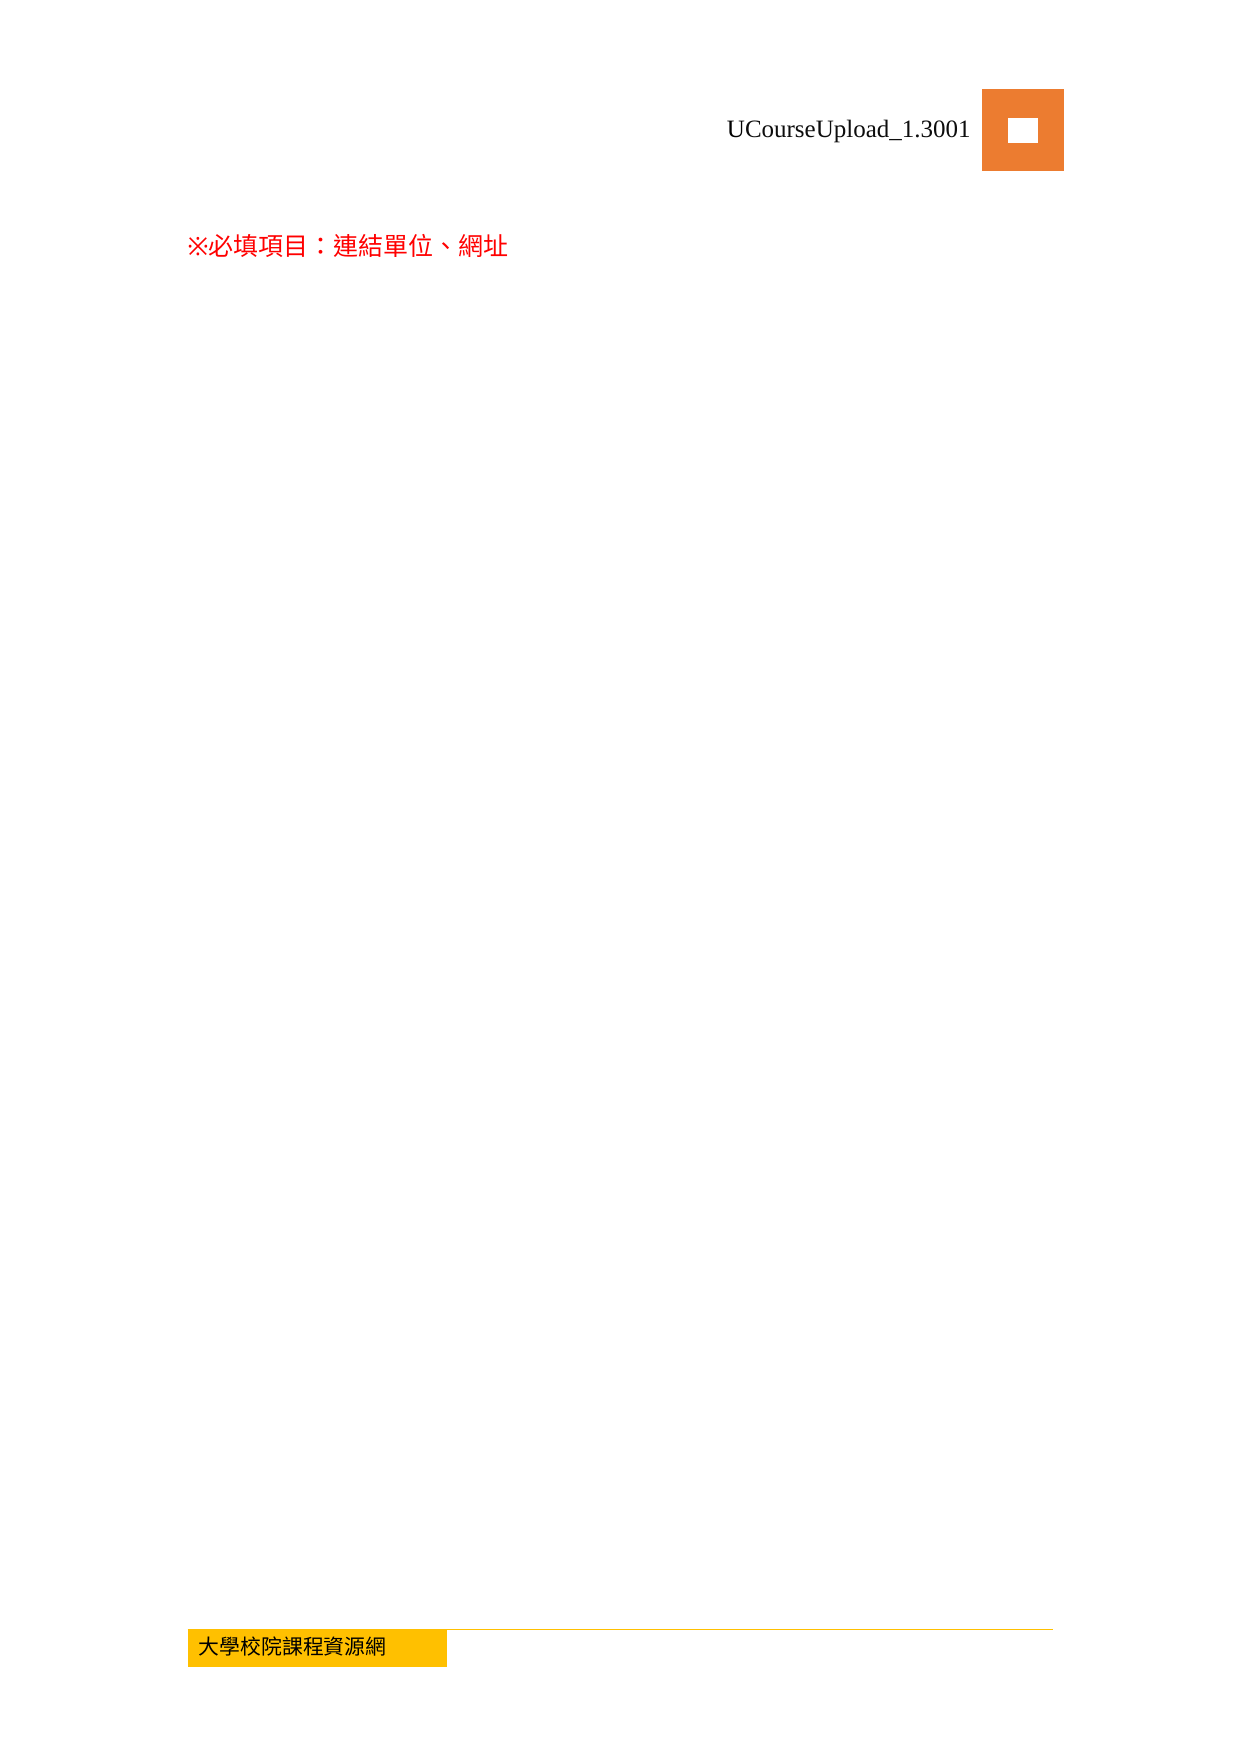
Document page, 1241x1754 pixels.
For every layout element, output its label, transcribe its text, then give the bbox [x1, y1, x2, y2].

text ※必填項目：連結單位、網址 [187, 203, 1053, 266]
